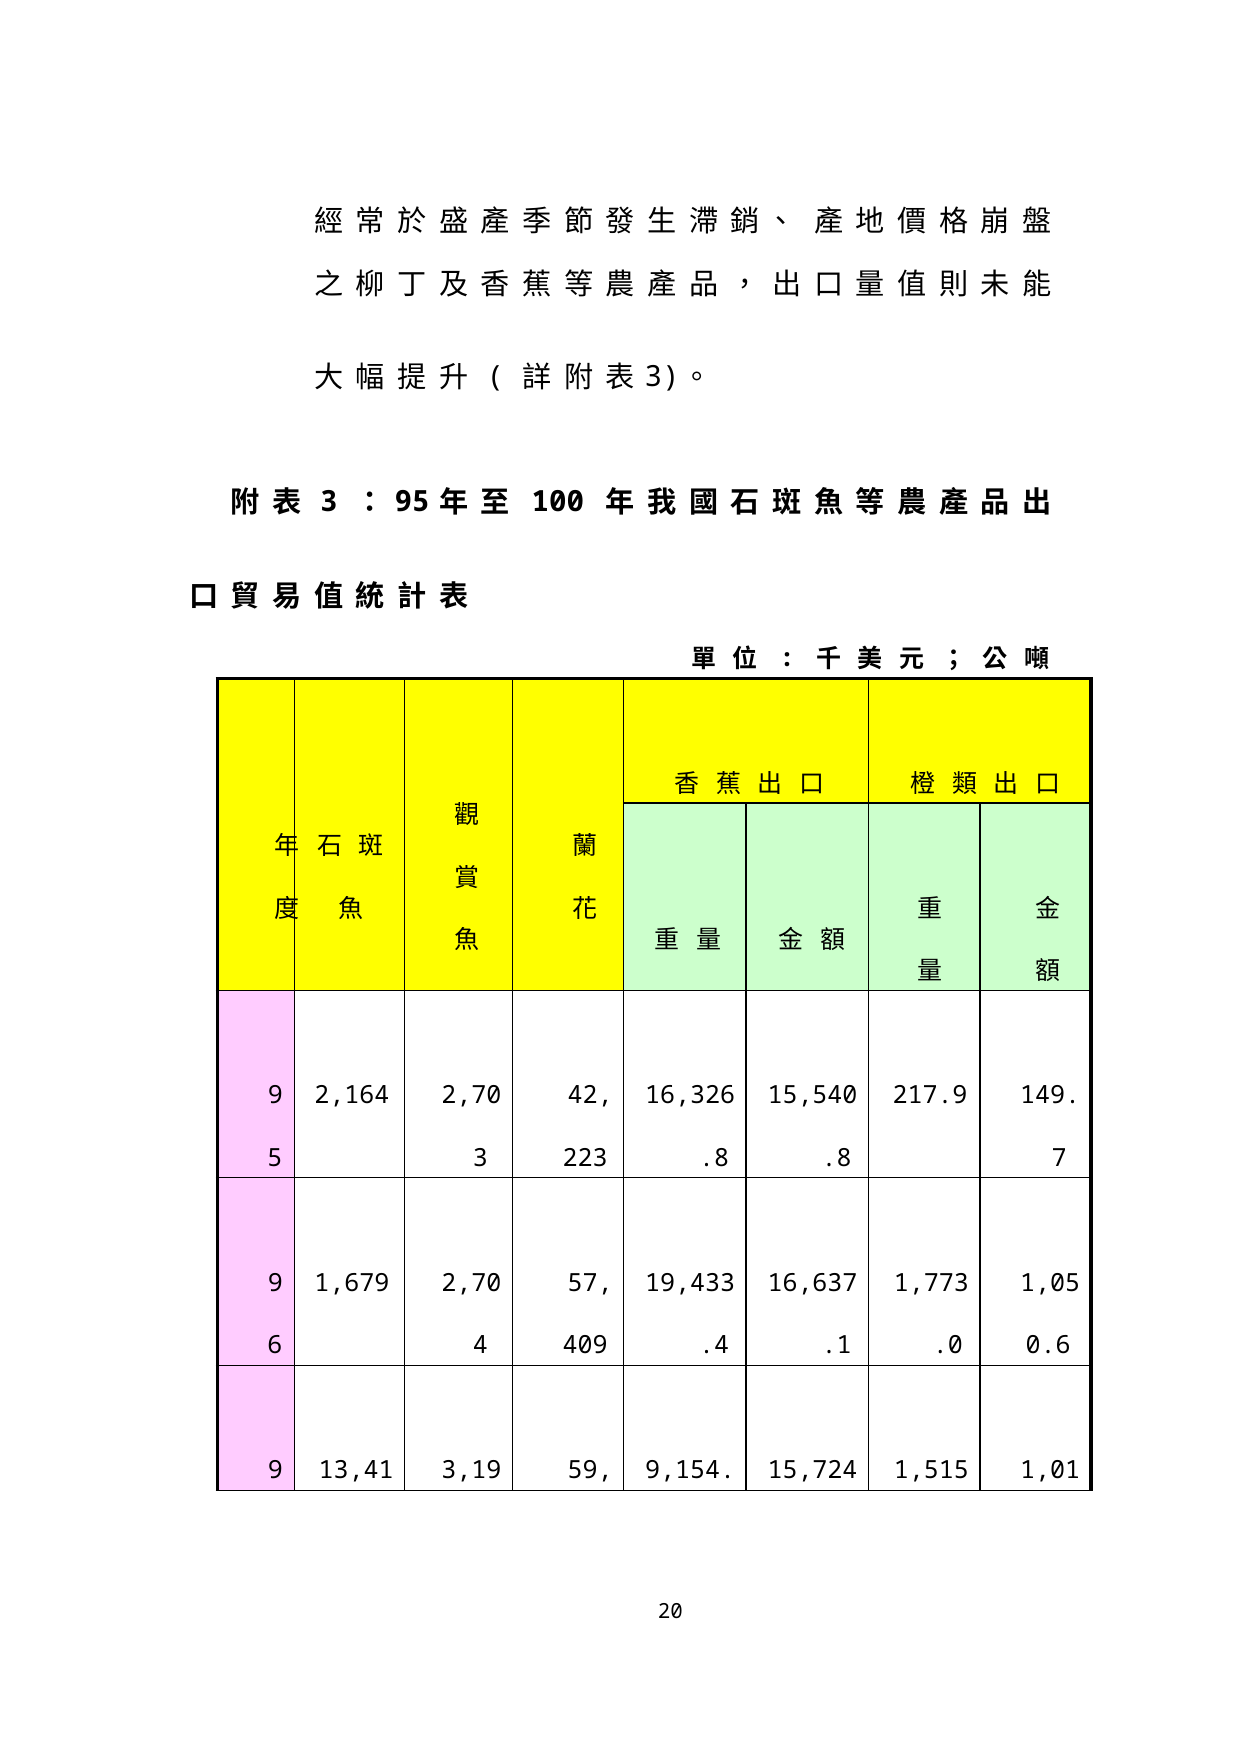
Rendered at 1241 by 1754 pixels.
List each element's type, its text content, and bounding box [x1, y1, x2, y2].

table_cell 149.7 [981, 991, 1089, 1177]
table_header 年度 [219, 680, 294, 990]
table_cell 15,540.8 [747, 991, 868, 1177]
text 經常於盛產季節發生滯銷、產地價格崩盤之柳丁及香蕉等農產品，出口量值則未能大幅提升(詳附表3)。 [271, 177, 1058, 427]
table_cell 2,703 [405, 991, 512, 1177]
table_cell 95 [219, 991, 294, 1177]
text 附表3：95年至100年我國石斑魚等農產品出口貿易值統計表 [183, 427, 1058, 615]
table_cell 1,01 [981, 1366, 1089, 1490]
table_cell 16,326.8 [624, 991, 745, 1177]
table_cell 217.9 [869, 991, 979, 1177]
table_cell 9,154. [624, 1366, 745, 1490]
table_cell 3,19 [405, 1366, 512, 1490]
table_cell 57,409 [513, 1178, 623, 1365]
table_header 蘭花 [513, 680, 623, 990]
table_header 香蕉出口 [624, 680, 868, 802]
table_cell 重量 [624, 804, 745, 990]
table_cell 1,773.0 [869, 1178, 979, 1365]
table_cell 96 [219, 1178, 294, 1365]
table_cell 1,515 [869, 1366, 979, 1490]
table_cell 金額 [981, 804, 1089, 990]
table_cell 59, [513, 1366, 623, 1490]
table_cell 19,433.4 [624, 1178, 745, 1365]
table_cell 金額 [747, 804, 868, 990]
table_cell 2,164 [295, 991, 404, 1177]
table_cell 2,704 [405, 1178, 512, 1365]
table_header 觀賞魚 [405, 680, 512, 990]
text 單位:千美元；公噸 [242, 615, 1058, 677]
table_cell 9 [219, 1366, 294, 1490]
table_cell 42,223 [513, 991, 623, 1177]
table_cell 重量 [869, 804, 979, 990]
table_cell 15,724 [747, 1366, 868, 1490]
table_cell 16,637.1 [747, 1178, 868, 1365]
table_header 石斑魚 [295, 680, 404, 990]
table_cell 1,679 [295, 1178, 404, 1365]
table_cell 13,41 [295, 1366, 404, 1490]
table_header 橙類出口 [869, 680, 1089, 802]
table_cell 1,050.6 [981, 1178, 1089, 1365]
